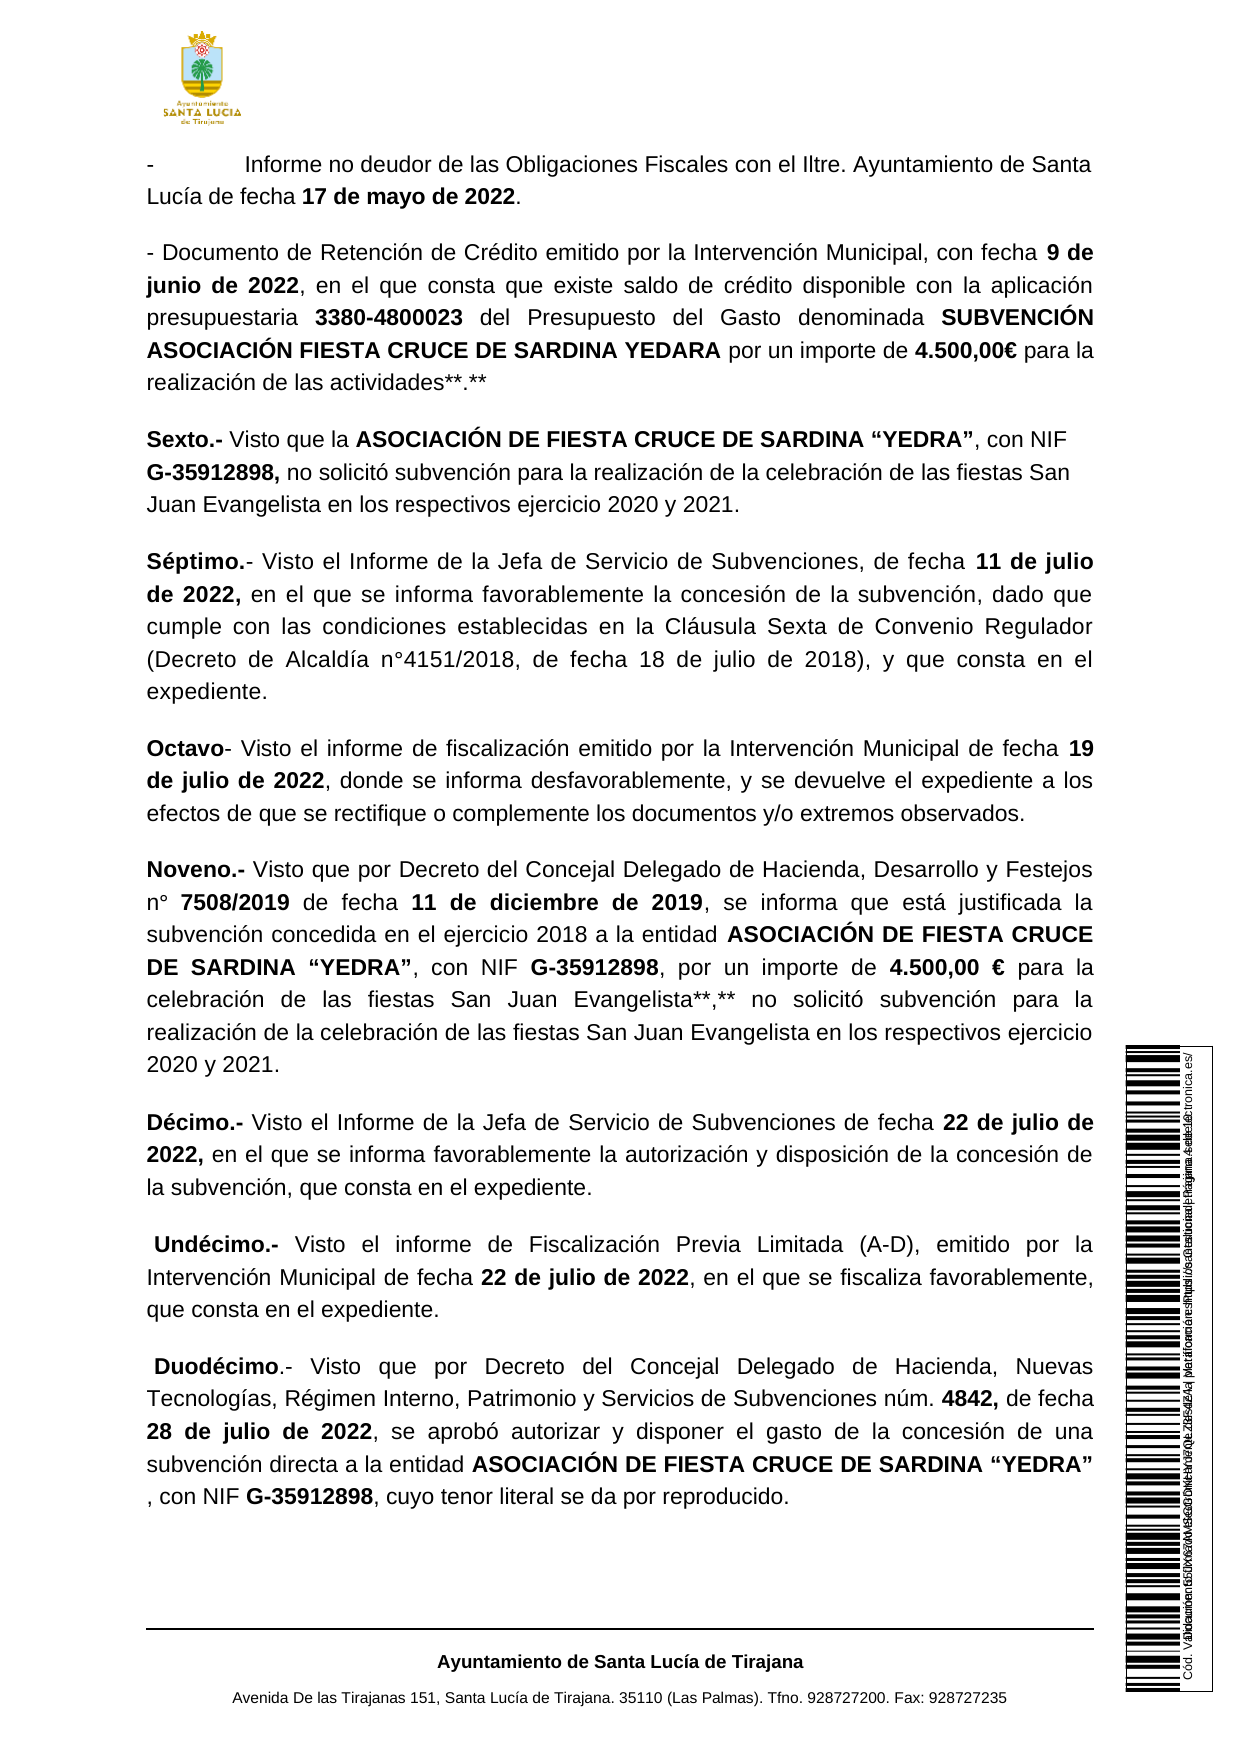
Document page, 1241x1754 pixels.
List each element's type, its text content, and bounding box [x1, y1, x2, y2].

text Séptimo.- Visto el Informe de la Jefa de Servicio de Subvenciones, de fecha 11 de julio de 2022, en el que se informa favorablemente la concesión de la subvención, dado que cumple con las condiciones establecidas en la Cláusula Sexta de Convenio Regulador (Decreto de Alcaldía n°4151/2018, de fecha 18 de julio de 2018), y que consta en el expediente. [146, 544, 1094, 706]
text Octavo- Visto el informe de fiscalización emitido por la Intervención Municipal de fecha 19 de julio de 2022, donde se informa desfavorablemente, y se devuelve el expediente a los efectos de que se rectifique o complemente los documentos y/o extremos observados. [146, 730, 1094, 828]
text Avenida De las Tirajanas 151, Santa Lucía de Tirajana. 35110 (Las Palmas). Tfno. 928727200. Fax: 928727235 [146, 1689, 1094, 1707]
picture [163, 31, 242, 126]
text - Informe no deudor de las Obligaciones Fiscales con el Iltre. Ayuntamiento de Santa [146, 151, 1094, 177]
text - Documento de Retención de Crédito emitido por la Intervención Municipal, con fecha 9 de junio de 2022, en el que consta que existe saldo de crédito disponible con la aplicación presupuestaria 3380-4800023 del Presupuesto del Gasto denominada SUBVENCIÓN ASOCIACIÓN FIESTA CRUCE DE SARDINA YEDARA por un importe de 4.500,00€ para la realización de las actividades**.** [146, 235, 1094, 397]
text Lucía de fecha 17 de mayo de 2022. [146, 183, 1094, 209]
text Duodécimo.- Visto que por Decreto del Concejal Delegado de Hacienda, Nuevas Tecnologías, Régimen Interno, Patrimonio y Servicios de Subvenciones núm. 4842, de fecha 28 de julio de 2022, se aprobó autorizar y disponer el gasto de la concesión de una subvención directa a la entidad ASOCIACIÓN DE FIESTA CRUCE DE SARDINA “YEDRA” , con NIF G-35912898, cuyo tenor literal se da por reproducido. [146, 1348, 1094, 1511]
text Ayuntamiento de Santa Lucía de Tirajana [146, 1651, 1094, 1672]
text Undécimo.- Visto el informe de Fiscalización Previa Limitada (A-D), emitido por la Intervención Municipal de fecha 22 de julio de 2022, en el que se fiscaliza favorablemente, que consta en el expediente. [146, 1226, 1094, 1324]
text Sexto.- Visto que la ASOCIACIÓN DE FIESTA CRUCE DE SARDINA “YEDRA”, con NIF G-35912898, no solicitó subvención para la realización de la celebración de las fiestas San Juan Evangelista en los respectivos ejercicio 2020 y 2021. [146, 422, 1094, 519]
picture [1127, 1047, 1180, 1691]
table_header Cód. Validación: 55JX67AMSGGDKHYJ7QLZ3F4ZA | Verificación: https://santaluciadetirajana.sedelectronica.es/ Documento firmado electrónicamente desde la plataforma esPublico Gestiona | Página 4 de 10 [1180, 1047, 1212, 1691]
text Décimo.- Visto el Informe de la Jefa de Servicio de Subvenciones de fecha 22 de julio de 2022, en el que se informa favorablemente la autorización y disposición de la concesión de la subvención, que consta en el expediente. [146, 1104, 1094, 1201]
text Noveno.- Visto que por Decreto del Concejal Delegado de Hacienda, Desarrollo y Festejos n° 7508/2019 de fecha 11 de diciembre de 2019, se informa que está justificada la subvención concedida en el ejercicio 2018 a la entidad ASOCIACIÓN DE FIESTA CRUCE DE SARDINA “YEDRA”, con NIF G-35912898, por un importe de 4.500,00 € para la celebración de las fiestas San Juan Evangelista**,** no solicitó subvención para la realización de la celebración de las fiestas San Juan Evangelista en los respectivos ejercicio 2020 y 2021. [146, 852, 1094, 1079]
